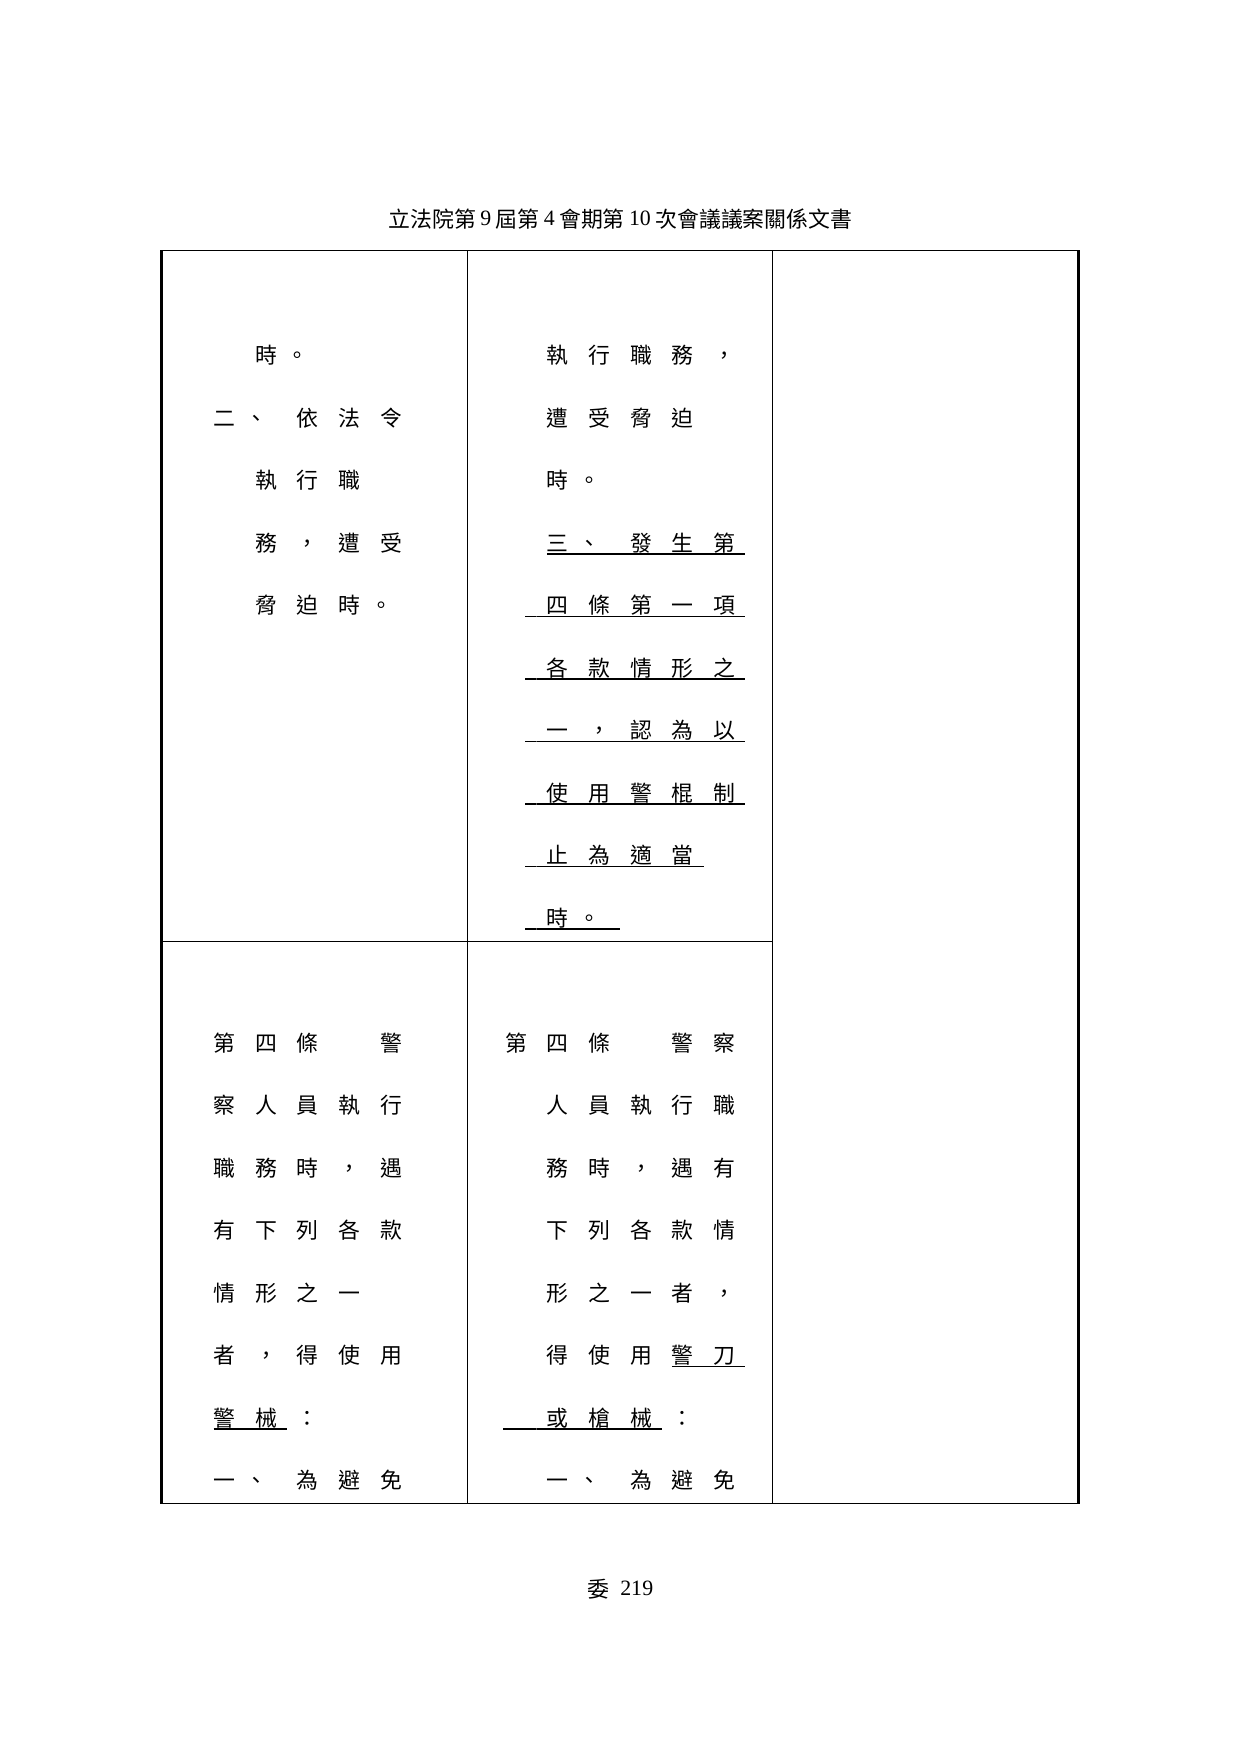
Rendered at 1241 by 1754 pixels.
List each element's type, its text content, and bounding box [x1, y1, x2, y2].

table_cell 第四條 警察人員執行職務時，遇有下列各款情形之一者，得使用警械： 一、為避免 [163, 942, 467, 1503]
table_cell 時。 二、依法令執行職務，遭受脅迫時。 [163, 251, 467, 941]
table_cell 執行職務，遭受脅迫時。 三、發生第四條第一項各款情形之一，認為以使用警棍制止為適當時。 [468, 251, 772, 941]
table_cell [773, 251, 1077, 1503]
table_cell 第四條 警察人員執行職務時，遇有下列各款情形之一者，得使用警刀或槍械： 一、為避免 [468, 942, 772, 1503]
